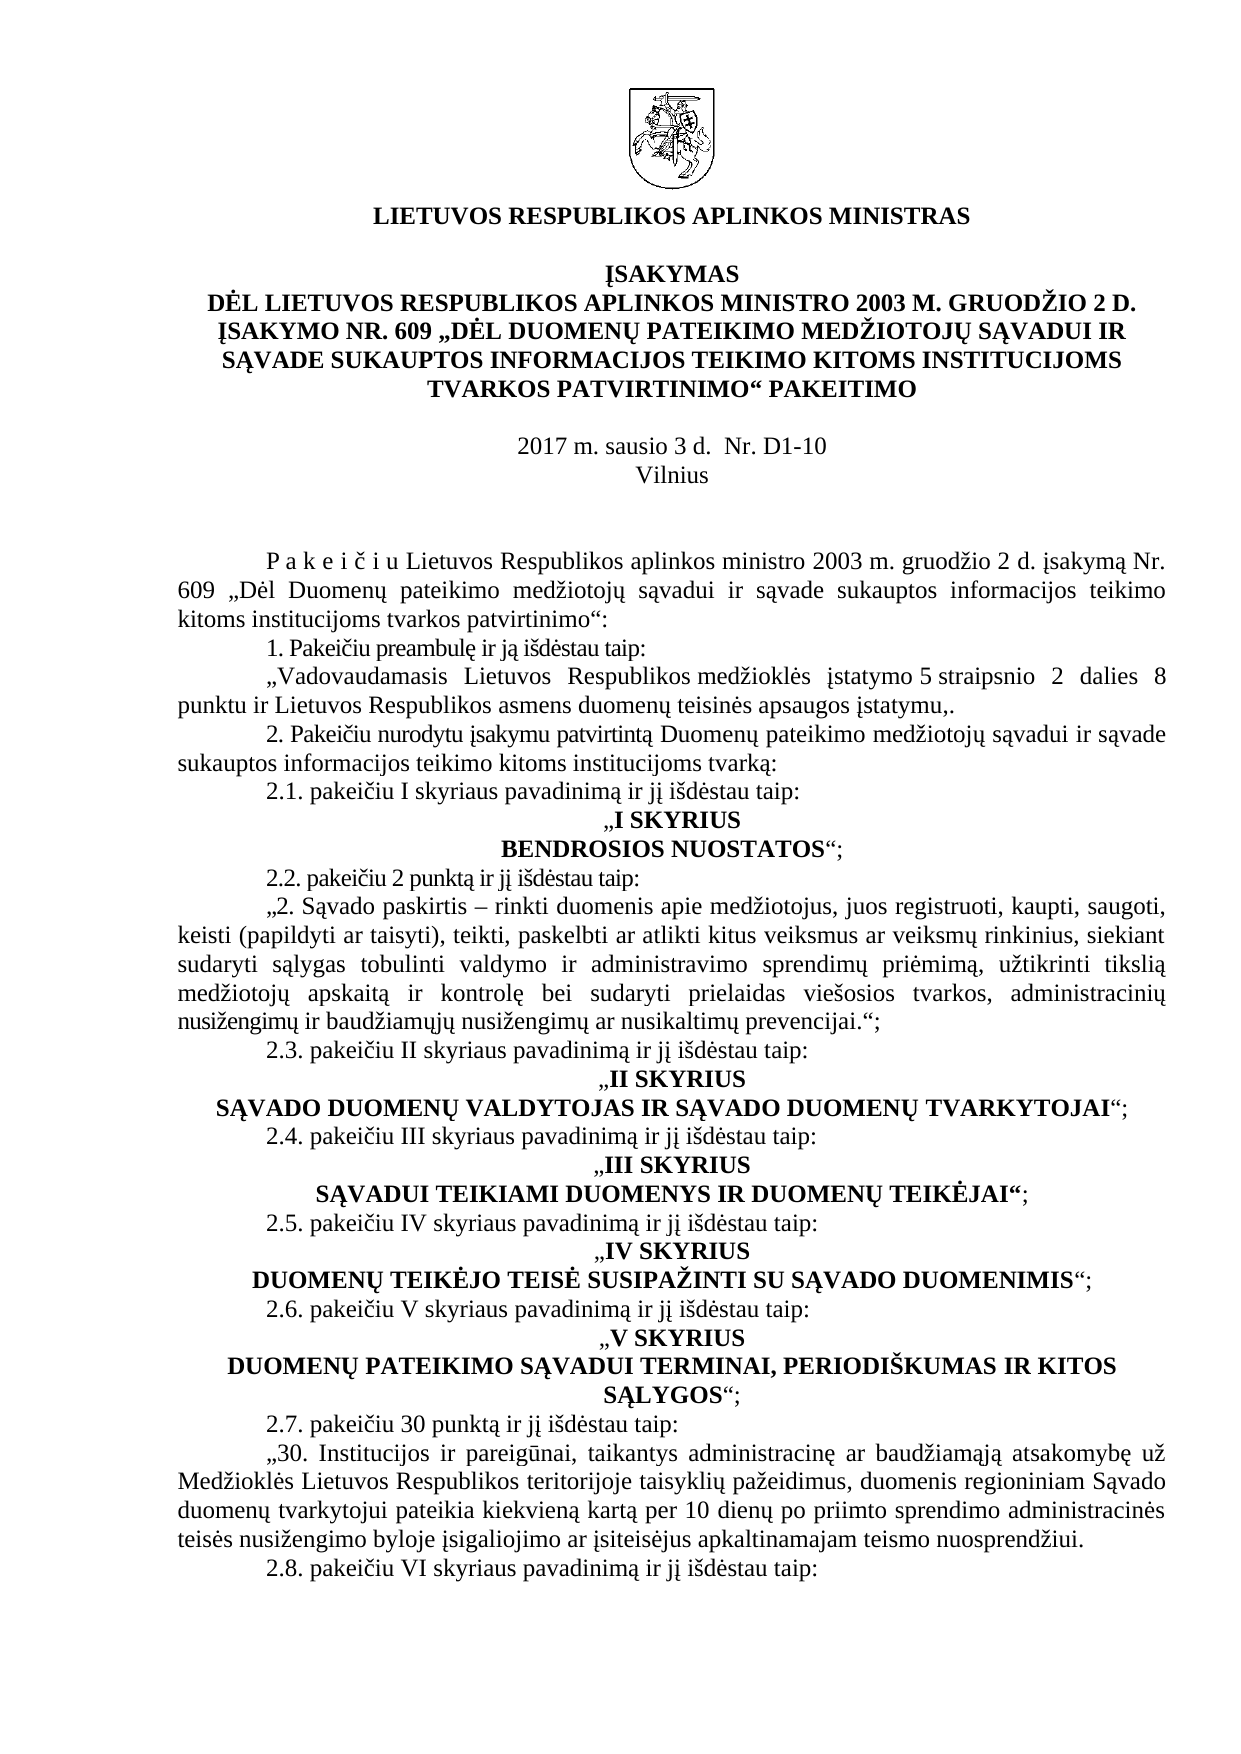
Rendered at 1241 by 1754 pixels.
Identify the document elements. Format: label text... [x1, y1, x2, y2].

text 2. Pakeičiu nurodytu įsakymu patvirtintą Duomenų pateikimo medžiotojų sąvadui ir sąvade sukauptos informacijos teikimo kitoms institucijoms tvarką: [177, 719, 1167, 776]
text 2.6. pakeičiu V skyriaus pavadinimą ir jį išdėstau taip: [177, 1294, 1167, 1323]
text „2. Sąvado paskirtis – rinkti duomenis apie medžiotojus, juos registruoti, kaupti, saugoti, keisti (papildyti ar taisyti), teikti, paskelbti ar atlikti kitus veiksmus ar veiksmų rinkinius, siekiant sudaryti sąlygas tobulinti valdymo ir administravimo sprendimų priėmimą, užtikrinti tikslią medžiotojų apskaitą ir kontrolę bei sudaryti prielaidas viešosios tvarkos, administracinių nusižengimų ir baudžiamųjų nusižengimų ar nusikaltimų prevencijai.“; [177, 891, 1167, 1035]
text 2.3. pakeičiu II skyriaus pavadinimą ir jį išdėstau taip: [177, 1035, 1167, 1064]
text ĮSAKYMAS [177, 259, 1167, 288]
text „30. Institucijos ir pareigūnai, taikantys administracinę ar baudžiamąją atsakomybę už Medžioklės Lietuvos Respublikos teritorijoje taisyklių pažeidimus, duomenis regioniniam Sąvado duomenų tvarkytojui pateikia kiekvieną kartą per 10 dienų po priimto sprendimo administracinės teisės nusižengimo byloje įsigaliojimo ar įsiteisėjus apkaltinamajam teismo nuosprendžiui. [177, 1438, 1167, 1553]
text 2.2. pakeičiu 2 punktą ir jį išdėstau taip: [177, 863, 1167, 891]
text „II SKYRIUS SĄVADO DUOMENŲ VALDYTOJAS IR SĄVADO DUOMENŲ TVARKYTOJAI“; [177, 1064, 1167, 1121]
text 2.5. pakeičiu IV skyriaus pavadinimą ir jį išdėstau taip: [177, 1208, 1167, 1236]
text 2.1. pakeičiu I skyriaus pavadinimą ir jį išdėstau taip: [177, 776, 1167, 805]
text „I SKYRIUS BENDROSIOS NUOSTATOS“; [177, 805, 1167, 863]
text 2.7. pakeičiu 30 punktą ir jį išdėstau taip: [177, 1409, 1167, 1438]
text „IV SKYRIUS DUOMENŲ TEIKĖJO TEISĖ SUSIPAŽINTI SU SĄVADO DUOMENIMIS“; [177, 1236, 1167, 1294]
text „III SKYRIUS SĄVADUI TEIKIAMI DUOMENYS IR DUOMENŲ TEIKĖJAI“; [177, 1150, 1167, 1208]
text Vilnius [177, 460, 1167, 489]
text „Vadovaudamasis Lietuvos Respublikos medžioklės įstatymo 5 straipsnio 2 dalies 8 punktu ir Lietuvos Respublikos asmens duomenų teisinės apsaugos įstatymu,. [177, 661, 1167, 719]
text 2.8. pakeičiu VI skyriaus pavadinimą ir jį išdėstau taip: [177, 1553, 1167, 1581]
text 1. Pakeičiu preambulę ir ją išdėstau taip: [177, 633, 1167, 661]
text 2017 m. sausio 3 d. Nr. D1-10 [177, 431, 1167, 460]
text DĖL LIETUVOS RESPUBLIKOS APLINKOS MINISTRO 2003 M. GRUODŽIO 2 D. ĮSAKYMO NR. 609 „DĖL DUOMENŲ PATEIKIMO MEDŽIOTOJŲ SĄVADUI IR SĄVADE SUKAUPTOS INFORMACIJOS TEIKIMO KITOMS INSTITUCIJOMS TVARKOS PATVIRTINIMO“ PAKEITIMO [177, 288, 1167, 403]
text P a k e i č i u Lietuvos Respublikos aplinkos ministro 2003 m. gruodžio 2 d. įsakymą Nr. 609 „Dėl Duomenų pateikimo medžiotojų sąvadui ir sąvade sukauptos informacijos teikimo kitoms institucijoms tvarkos patvirtinimo“: [177, 546, 1167, 633]
text LIETUVOS RESPUBLIKOS APLINKOS MINISTRAS [177, 201, 1167, 230]
text 2.4. pakeičiu III skyriaus pavadinimą ir jį išdėstau taip: [177, 1121, 1167, 1150]
text „V SKYRIUS DUOMENŲ PATEIKIMO SĄVADUI TERMINAI, PERIODIŠKUMAS IR KITOS SĄLYGOS“; [177, 1323, 1167, 1409]
